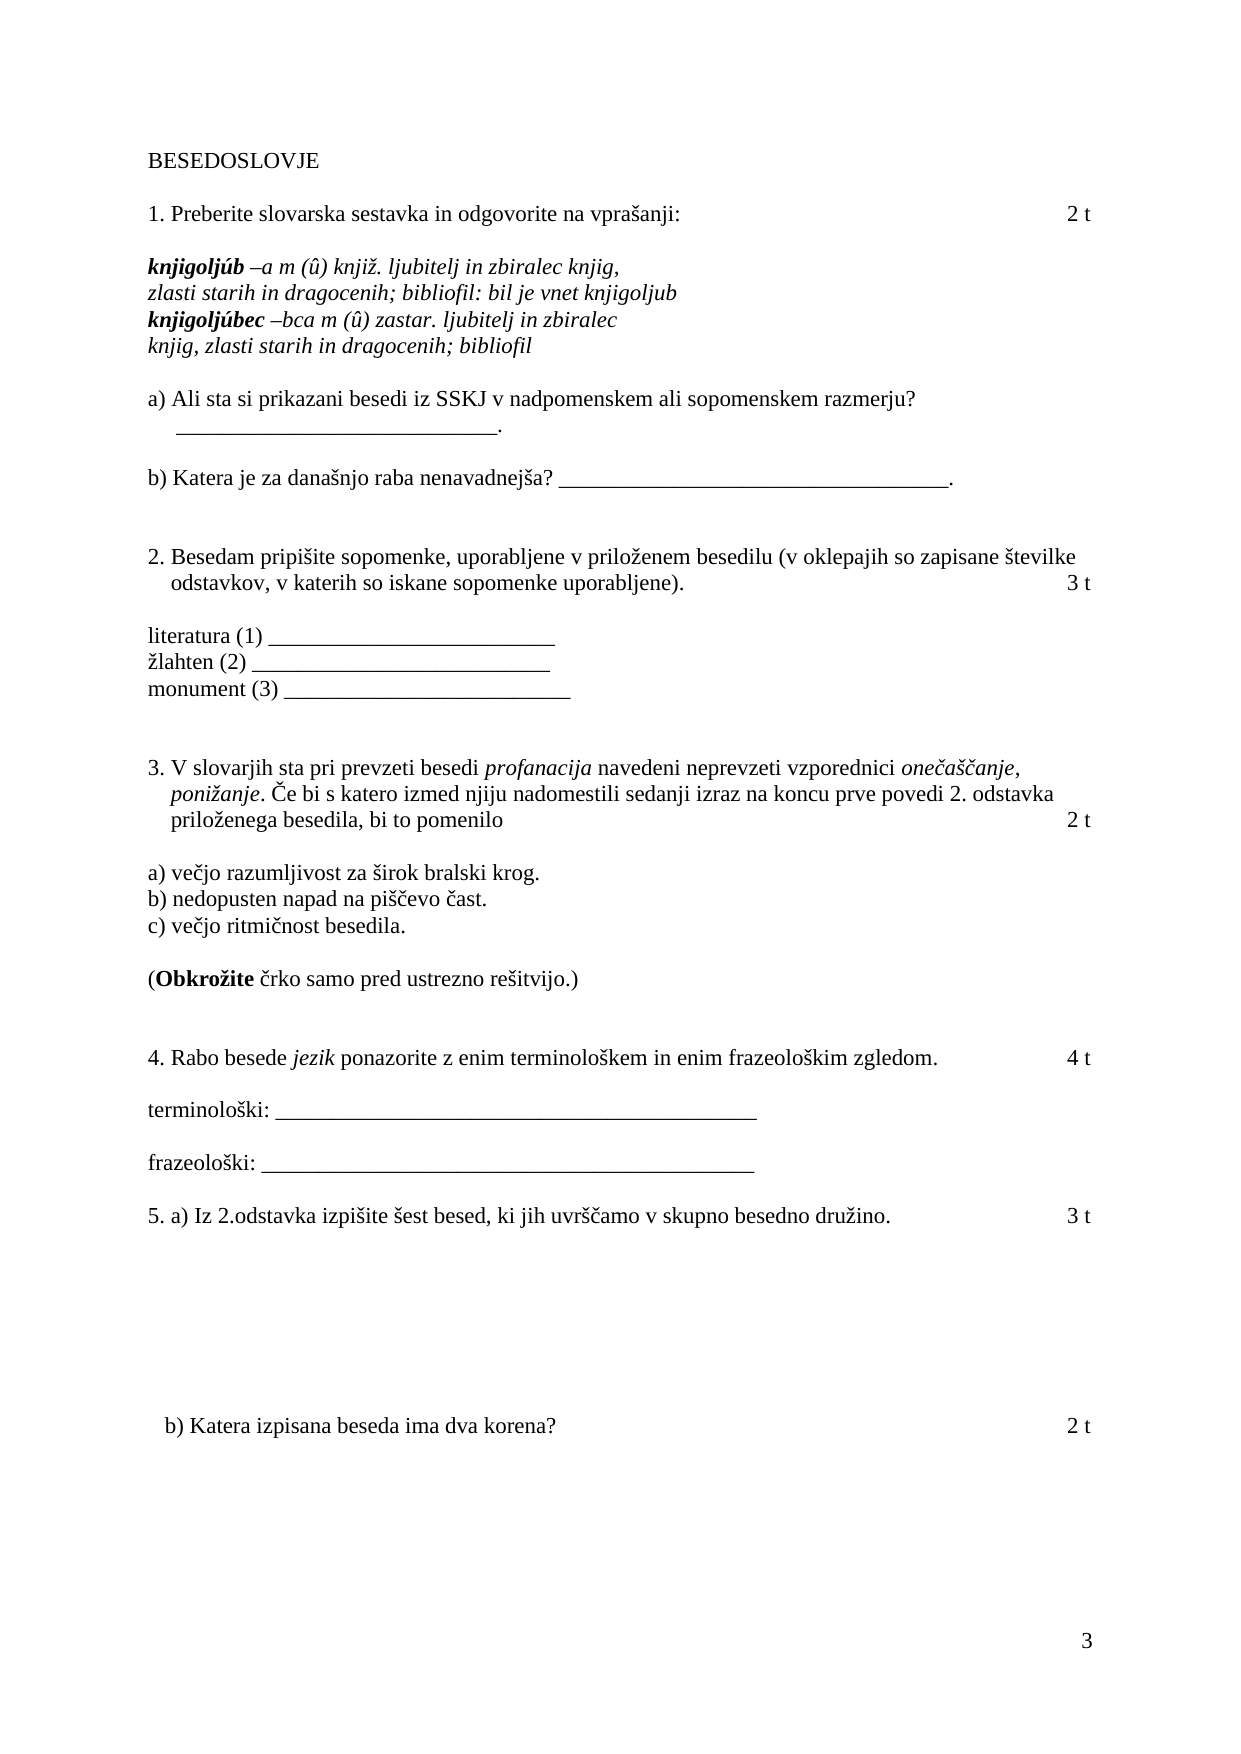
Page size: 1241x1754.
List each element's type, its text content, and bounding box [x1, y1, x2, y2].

text b) Katera je za današnjo raba nenavadnejša? __________________________________. [148, 464, 1093, 490]
text knjigoljúbec –bca m (û) zastar. ljubitelj in zbiralec [148, 306, 1093, 332]
text 3. V slovarjih sta pri prevzeti besedi profanacija navedeni neprevzeti vzporednici onečaščanje, [148, 754, 1093, 780]
text BESEDOSLOVJE [148, 148, 1093, 174]
text literatura (1) _________________________ [148, 622, 1093, 648]
text knjig, zlasti starih in dragocenih; bibliofil [148, 332, 1093, 358]
text (Obkrožite črko samo pred ustrezno rešitvijo.) [148, 964, 1093, 991]
text a) večjo razumljivost za širok bralski krog. [148, 859, 1093, 886]
text frazeološki: ___________________________________________ [148, 1149, 1093, 1175]
text terminološki: __________________________________________ [148, 1096, 1093, 1123]
text žlahten (2) __________________________ [148, 648, 1093, 675]
text ponižanje. Če bi s katero izmed njiju nadomestili sedanji izraz na koncu prve povedi 2. odstavka [148, 780, 1093, 806]
text ____________________________. [148, 411, 1093, 437]
text 2. Besedam pripišite sopomenke, uporabljene v priloženem besedilu (v oklepajih so zapisane številke [148, 543, 1093, 569]
text 4. Rabo besede jezik ponazorite z enim terminološkem in enim frazeološkim zgledom. 4 t [148, 1044, 1093, 1070]
text c) večjo ritmičnost besedila. [148, 912, 1093, 938]
text monument (3) _________________________ [148, 675, 1093, 701]
text knjigoljúb –a m (û) knjiž. ljubitelj in zbiralec knjig, [148, 253, 1093, 279]
text b) nedopusten napad na piščevo čast. [148, 886, 1093, 912]
text odstavkov, v katerih so iskane sopomenke uporabljene). 3 t [148, 569, 1093, 596]
text priloženega besedila, bi to pomenilo 2 t [148, 806, 1093, 833]
text zlasti starih in dragocenih; bibliofil: bil je vnet knjigoljub [148, 279, 1093, 306]
text a) Ali sta si prikazani besedi iz SSKJ v nadpomenskem ali sopomenskem razmerju? [148, 385, 1093, 411]
text 1. Preberite slovarska sestavka in odgovorite na vprašanji: 2 t [148, 200, 1093, 227]
text 5. a) Iz 2.odstavka izpišite šest besed, ki jih uvrščamo v skupno besedno družino. 3 t [148, 1202, 1093, 1228]
text b) Katera izpisana beseda ima dva korena? 2 t [148, 1413, 1093, 1439]
